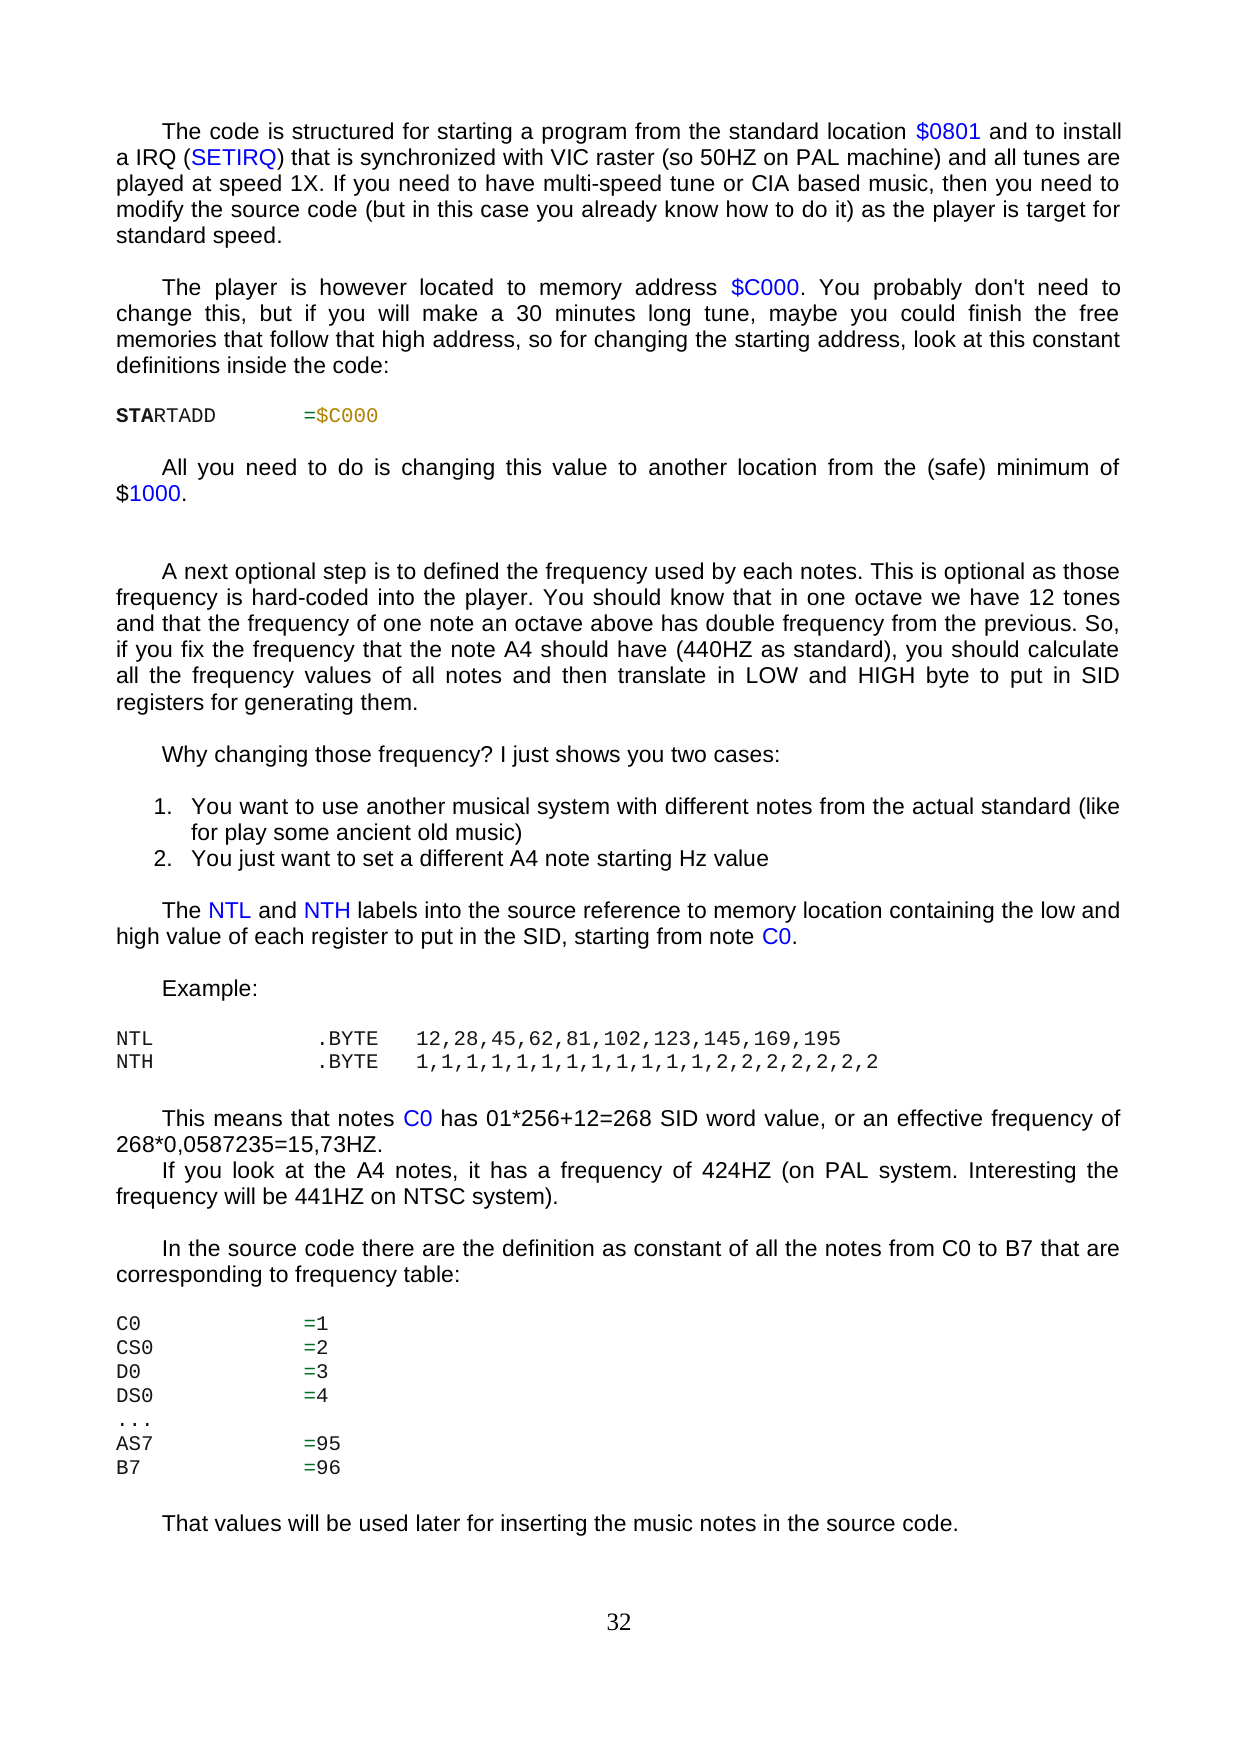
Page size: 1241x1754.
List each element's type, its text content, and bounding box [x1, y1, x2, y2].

text B7 =96 [116, 1457, 1122, 1481]
text STARTADD =$C000 [116, 404, 1122, 428]
text All you need to do is changing this value to another location from the (safe) minimum of $1000. [116, 454, 1122, 507]
text Example: [116, 975, 1122, 1001]
text D0 =3 [116, 1361, 1122, 1385]
text This means that notes C0 has 01*256+12=268 SID word value, or an effective frequency of 268*0,0587235=15,73HZ. [116, 1105, 1122, 1157]
text C0 =1 [116, 1313, 1122, 1337]
text NTL .BYTE 12,28,45,62,81,102,123,145,169,195 [116, 1027, 1122, 1051]
text If you look at the A4 notes, it has a frequency of 424HZ (on PAL system. Interesting the frequency will be 441HZ on NTSC system). [116, 1157, 1122, 1209]
text ... [116, 1409, 1122, 1433]
text The player is however located to memory address $C000. You probably don't need to change this, but if you will make a 30 minutes long tune, maybe you could finish the free memories that follow that high address, so for changing the starting address, look at this constant definitions inside the code: [116, 274, 1122, 378]
text CS0 =2 [116, 1337, 1122, 1361]
text In the source code there are the definition as constant of all the notes from C0 to B7 that are corresponding to frequency table: [116, 1235, 1122, 1287]
text NTH .BYTE 1,1,1,1,1,1,1,1,1,1,1,1,2,2,2,2,2,2,2 [116, 1051, 1122, 1075]
text DS0 =4 [116, 1385, 1122, 1409]
text That values will be used later for inserting the music notes in the source code. [116, 1510, 1122, 1536]
list You just want to set a different A4 note starting Hz value [153, 845, 1122, 871]
text The NTL and NTH labels into the source reference to memory location containing the low and high value of each register to put in the SID, starting from note C0. [116, 897, 1122, 949]
list You want to use another musical system with different notes from the actual standard (like for play some ancient old music) [153, 793, 1122, 845]
text Why changing those frequency? I just shows you two cases: [116, 741, 1122, 767]
text AS7 =95 [116, 1433, 1122, 1457]
text The code is structured for starting a program from the standard location $0801 and to install a IRQ (SETIRQ) that is synchronized with VIC raster (so 50HZ on PAL machine) and all tunes are played at speed 1X. If you need to have multi-speed tune or CIA based music, then you need to modify the source code (but in this case you already know how to do it) as the player is target for standard speed. [116, 118, 1122, 248]
text A next optional step is to defined the frequency used by each notes. This is optional as those frequency is hard-coded into the player. You should know that in one octave we have 12 tones and that the frequency of one note an octave above has double frequency from the previous. So, if you fix the frequency that the note A4 should have (440HZ as standard), you should calculate all the frequency values of all notes and then translate in LOW and HIGH byte to put in SID registers for generating them. [116, 559, 1122, 715]
